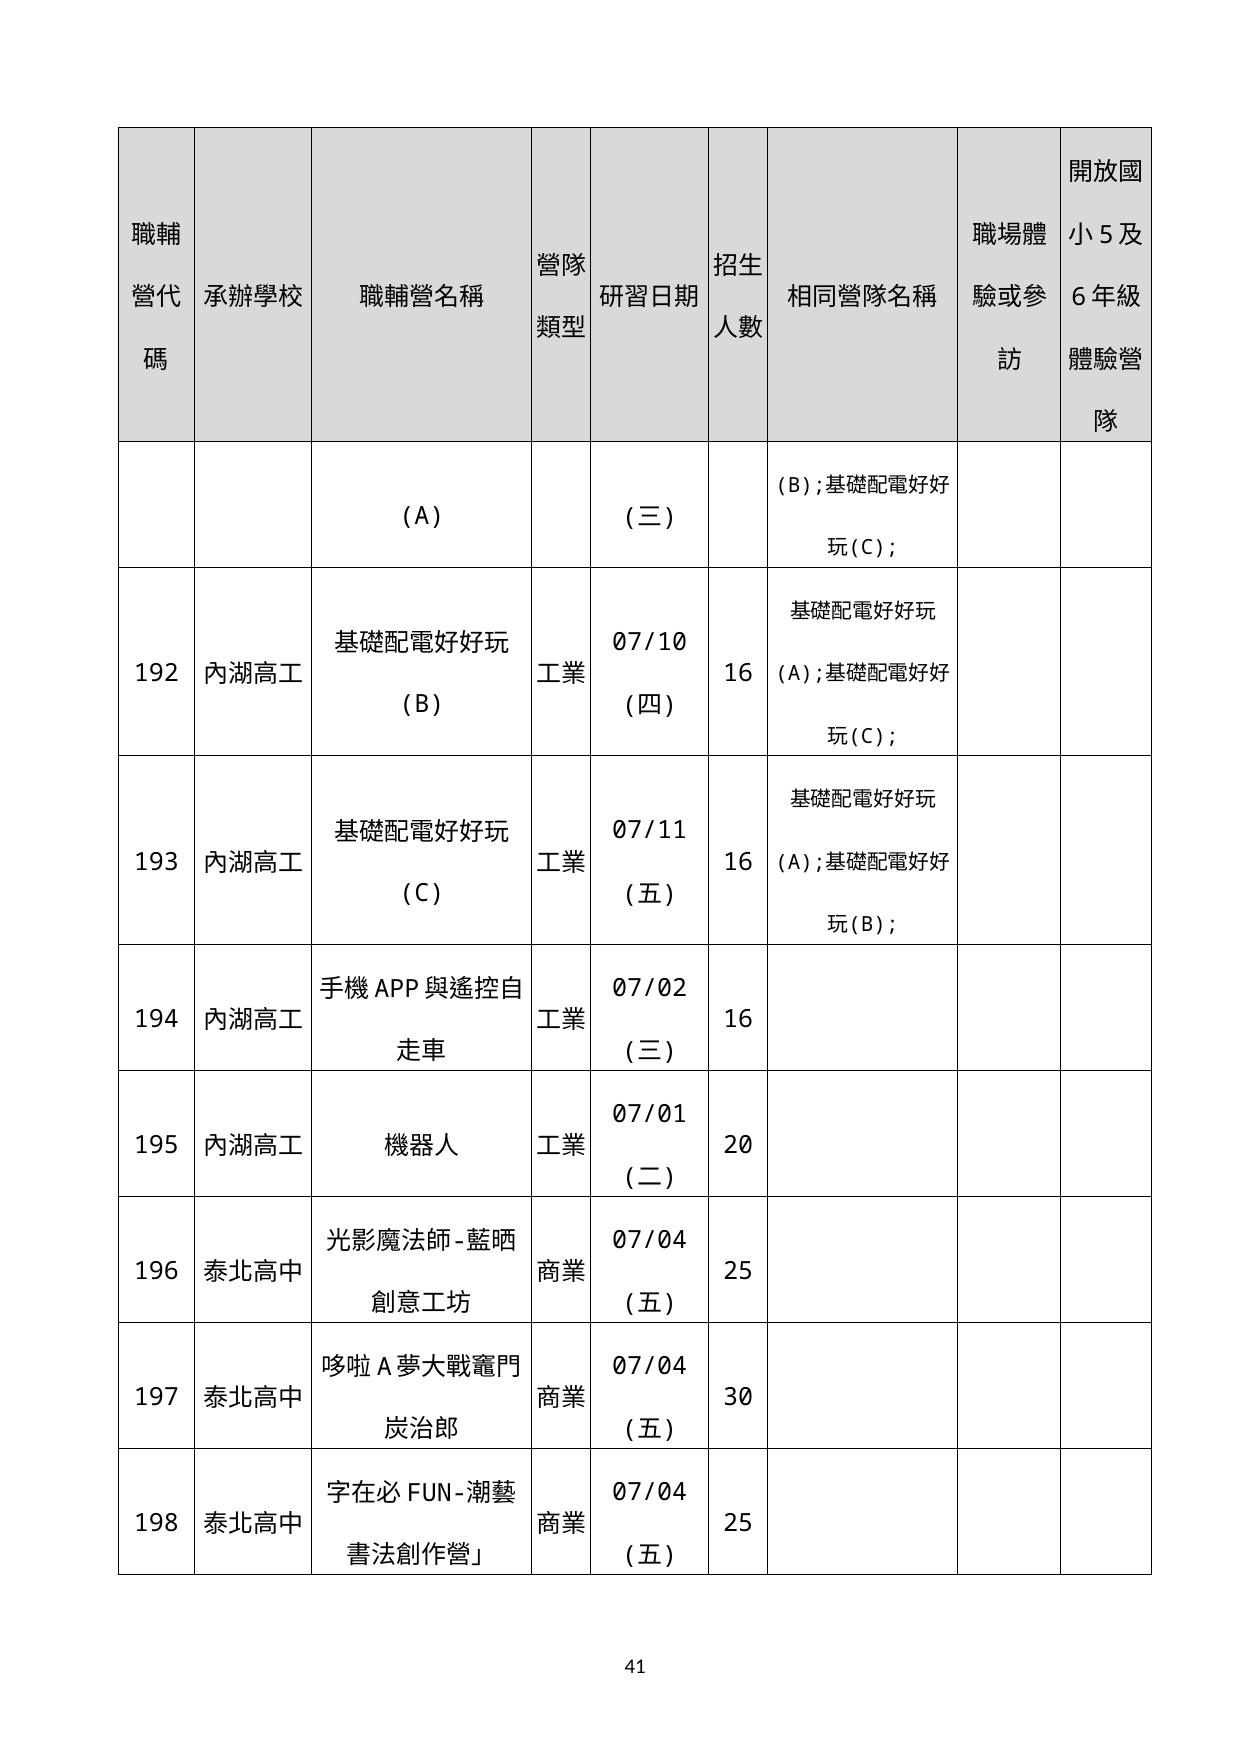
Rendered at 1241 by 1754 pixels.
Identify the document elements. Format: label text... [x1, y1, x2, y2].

table_cell [958, 442, 1060, 567]
table_cell 07/10(四) [591, 568, 708, 755]
table_cell 基礎配電好好玩(A);基礎配電好好玩(C); [768, 568, 957, 755]
table_cell 197 [119, 1323, 194, 1448]
table_header 承辦學校 [195, 128, 311, 441]
table_cell 192 [119, 568, 194, 755]
table_cell 內湖高工 [195, 1071, 311, 1196]
table_cell [768, 1449, 957, 1574]
table_cell [768, 1323, 957, 1448]
table_cell 工業 [532, 945, 590, 1070]
table_cell 內湖高工 [195, 756, 311, 944]
table_cell [709, 442, 767, 567]
table_cell [119, 442, 194, 567]
table_cell 07/02(三) [591, 945, 708, 1070]
table_cell 16 [709, 568, 767, 755]
table_cell 20 [709, 1071, 767, 1196]
table_cell (三) [591, 442, 708, 567]
table_cell 機器人 [312, 1071, 531, 1196]
table_cell [768, 945, 957, 1070]
table_cell [768, 1071, 957, 1196]
table_cell 07/04(五) [591, 1323, 708, 1448]
table_cell 196 [119, 1197, 194, 1322]
table_cell 商業 [532, 1449, 590, 1574]
table_header 營隊類型 [532, 128, 590, 441]
table_cell 哆啦A夢大戰竈門炭治郎 [312, 1323, 531, 1448]
table_cell 手機APP與遙控自走車 [312, 945, 531, 1070]
table_cell [958, 756, 1060, 944]
table_header 研習日期 [591, 128, 708, 441]
table_cell 194 [119, 945, 194, 1070]
table_cell [1061, 1071, 1151, 1196]
table_cell (A) [312, 442, 531, 567]
table_header 開放國小5及6年級體驗營隊 [1061, 128, 1151, 441]
table_cell (B);基礎配電好好玩(C); [768, 442, 957, 567]
table_cell 工業 [532, 756, 590, 944]
table_cell 07/11(五) [591, 756, 708, 944]
table_cell 光影魔法師-藍晒創意工坊 [312, 1197, 531, 1322]
table_cell 商業 [532, 1323, 590, 1448]
table_cell 泰北高中 [195, 1449, 311, 1574]
table_cell 07/04(五) [591, 1449, 708, 1574]
table_cell 07/01(二) [591, 1071, 708, 1196]
table_cell [958, 1071, 1060, 1196]
table_cell 內湖高工 [195, 568, 311, 755]
table_cell 泰北高中 [195, 1197, 311, 1322]
table_cell [1061, 1197, 1151, 1322]
table_cell [768, 1197, 957, 1322]
table_cell [958, 1323, 1060, 1448]
table_cell 16 [709, 756, 767, 944]
table_cell 25 [709, 1449, 767, 1574]
table_cell [1061, 1323, 1151, 1448]
table_cell 商業 [532, 1197, 590, 1322]
table_cell 16 [709, 945, 767, 1070]
table_cell 字在必FUN-潮藝書法創作營」 [312, 1449, 531, 1574]
table_cell 195 [119, 1071, 194, 1196]
table_cell [1061, 945, 1151, 1070]
table_cell 工業 [532, 1071, 590, 1196]
table_cell 基礎配電好好玩(B) [312, 568, 531, 755]
table_cell 193 [119, 756, 194, 944]
table_cell 198 [119, 1449, 194, 1574]
table_cell 工業 [532, 568, 590, 755]
table_cell [958, 568, 1060, 755]
table_cell [195, 442, 311, 567]
table_cell [958, 945, 1060, 1070]
table_cell [958, 1449, 1060, 1574]
table_cell [532, 442, 590, 567]
table_cell 07/04(五) [591, 1197, 708, 1322]
table_header 招生人數 [709, 128, 767, 441]
table_header 職場體驗或參訪 [958, 128, 1060, 441]
table_cell 基礎配電好好玩(C) [312, 756, 531, 944]
table_cell [1061, 1449, 1151, 1574]
table_cell 25 [709, 1197, 767, 1322]
table_header 職輔營代碼 [119, 128, 194, 441]
table_cell 內湖高工 [195, 945, 311, 1070]
table_cell [958, 1197, 1060, 1322]
table_cell 基礎配電好好玩(A);基礎配電好好玩(B); [768, 756, 957, 944]
table_cell [1061, 568, 1151, 755]
table_cell 30 [709, 1323, 767, 1448]
table_cell [1061, 442, 1151, 567]
table_cell 泰北高中 [195, 1323, 311, 1448]
table_header 職輔營名稱 [312, 128, 531, 441]
table_cell [1061, 756, 1151, 944]
table_header 相同營隊名稱 [768, 128, 957, 441]
